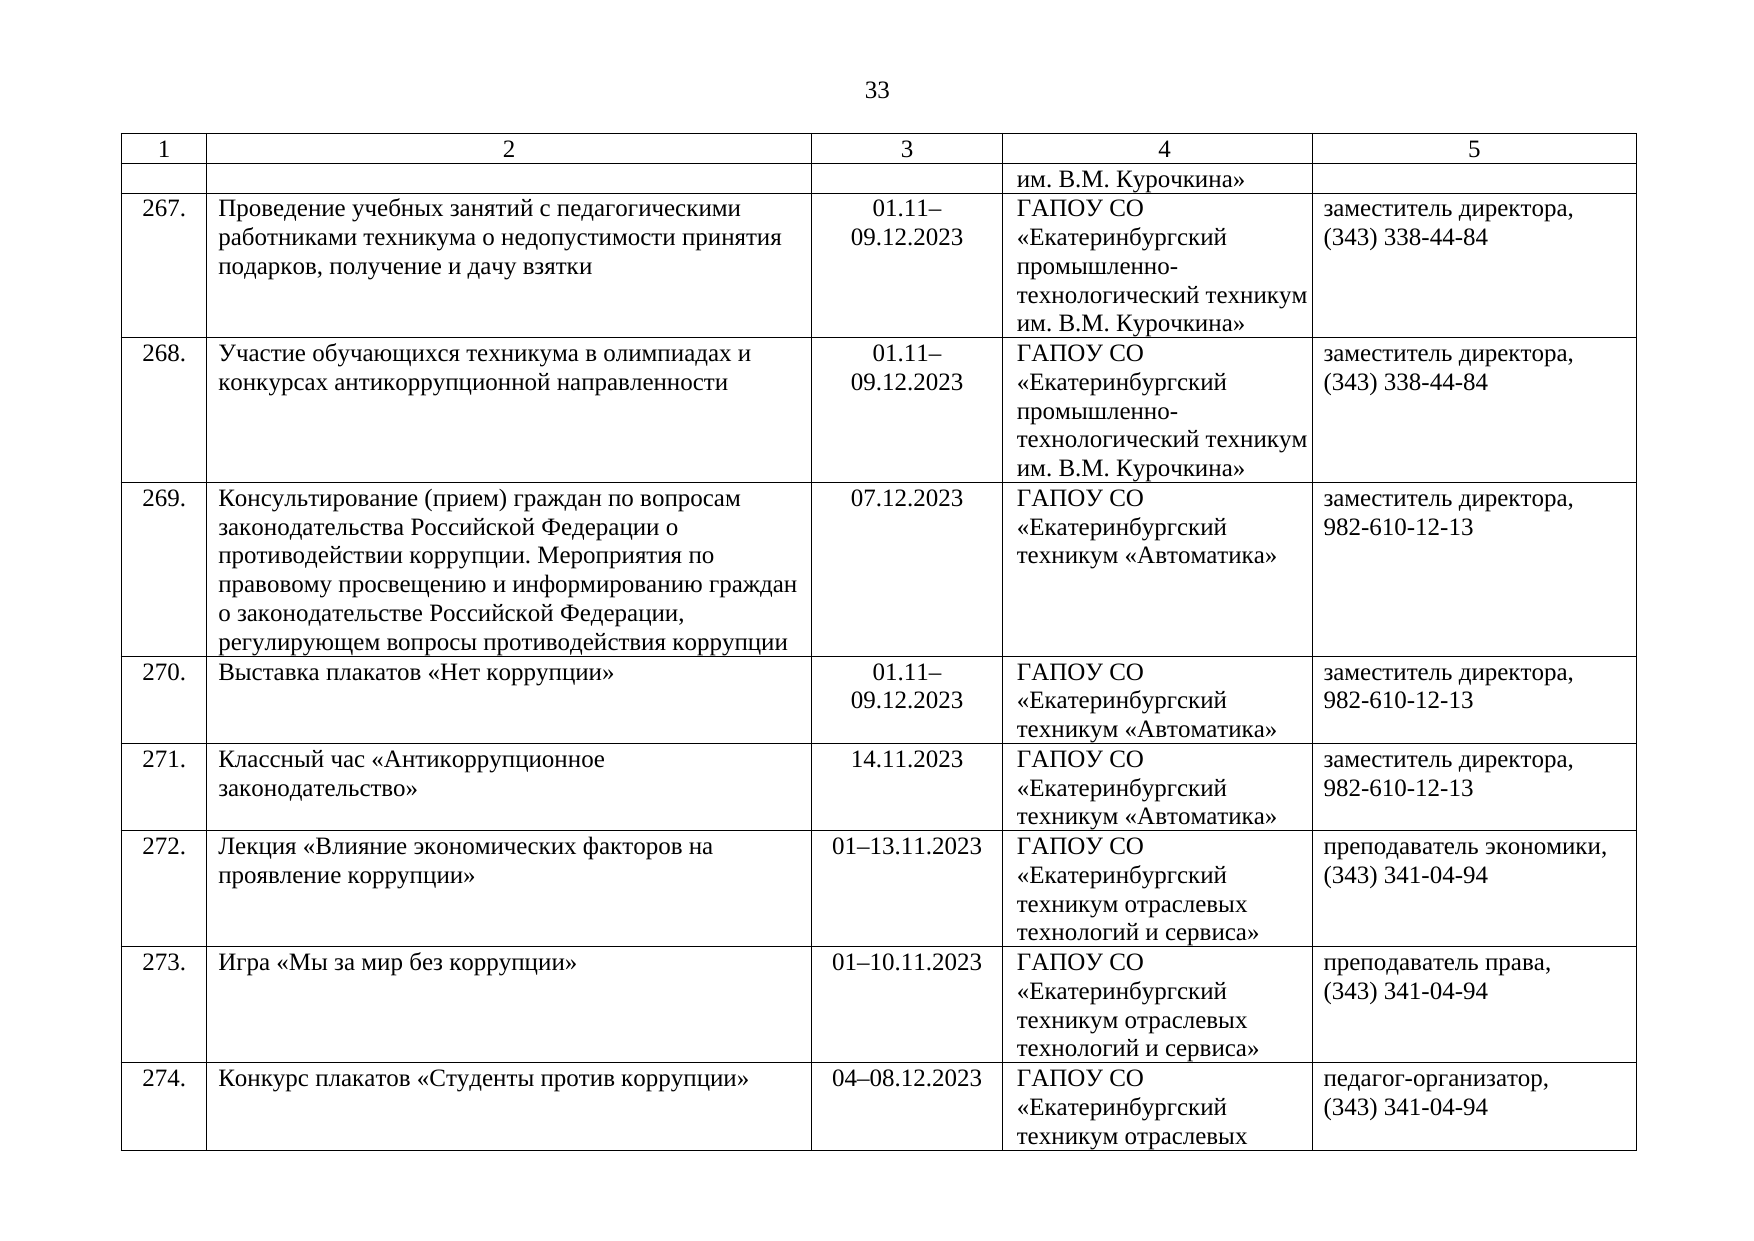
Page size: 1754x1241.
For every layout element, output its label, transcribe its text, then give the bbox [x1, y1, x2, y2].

table_cell [122, 483, 206, 656]
table_cell педагог-организатор, (343) 341-04-94 [1313, 1063, 1636, 1149]
table_header 3 [812, 134, 1002, 163]
table_cell Классный час «Антикоррупционное законодательство» [207, 744, 811, 830]
table_cell ГАПОУ СО «Екатеринбургский промышленно-технологический техникум им. В.М. Курочкина» [1003, 194, 1312, 337]
table_cell ГАПОУ СО «Екатеринбургский техникум отраслевых [1003, 1063, 1312, 1149]
table_header [117, 133, 121, 163]
table_cell заместитель директора, (343) 338-44-84 [1313, 194, 1636, 337]
table_cell 07.12.2023 [812, 483, 1002, 656]
table_cell заместитель директора, 982-610-12-13 [1313, 744, 1636, 830]
table_cell [117, 946, 121, 1062]
table_cell преподаватель права, (343) 341-04-94 [1313, 947, 1636, 1062]
table_cell заместитель директора, (343) 338-44-84 [1313, 338, 1636, 482]
table_cell Выставка плакатов «Нет коррупции» [207, 657, 811, 743]
table_cell ГАПОУ СО «Екатеринбургский техникум «Автоматика» [1003, 657, 1312, 743]
table_cell [122, 744, 206, 830]
table_cell [117, 830, 121, 946]
table_cell [117, 482, 121, 656]
table_cell [122, 338, 206, 482]
table_cell [122, 1063, 206, 1149]
table_header 2 [207, 134, 811, 163]
table_cell [1313, 164, 1636, 192]
table_cell [122, 947, 206, 1062]
table_cell [117, 743, 121, 830]
table_cell 01–13.11.2023 [812, 831, 1002, 946]
table_cell Участие обучающихся техникума в олимпиадах и конкурсах антикоррупционной направленности [207, 338, 811, 482]
table_cell [122, 194, 206, 337]
table_cell 01.11–09.12.2023 [812, 194, 1002, 337]
table_cell Игра «Мы за мир без коррупции» [207, 947, 811, 1062]
table_cell Конкурс плакатов «Студенты против коррупции» [207, 1063, 811, 1149]
table_cell 01.11–09.12.2023 [812, 657, 1002, 743]
table_cell Лекция «Влияние экономических факторов на проявление коррупции» [207, 831, 811, 946]
table_cell 01–10.11.2023 [812, 947, 1002, 1062]
table_cell ГАПОУ СО «Екатеринбургский техникум «Автоматика» [1003, 483, 1312, 656]
table_cell ГАПОУ СО «Екатеринбургский техникум «Автоматика» [1003, 744, 1312, 830]
table_cell [122, 831, 206, 946]
table_header 4 [1003, 134, 1312, 163]
table_cell 04–08.12.2023 [812, 1063, 1002, 1149]
table_cell ГАПОУ СО «Екатеринбургский промышленно-технологический техникум им. В.М. Курочкина» [1003, 338, 1312, 482]
table_header 5 [1313, 134, 1636, 163]
table_cell [122, 164, 206, 192]
table_cell 01.11–09.12.2023 [812, 338, 1002, 482]
table_cell заместитель директора, 982-610-12-13 [1313, 657, 1636, 743]
table_cell преподаватель экономики, (343) 341-04-94 [1313, 831, 1636, 946]
table_cell [117, 656, 121, 743]
table_cell 14.11.2023 [812, 744, 1002, 830]
table_cell [117, 193, 121, 337]
table_header 1 [122, 134, 206, 163]
table_cell ГАПОУ СО «Екатеринбургский техникум отраслевых технологий и сервиса» [1003, 831, 1312, 946]
table_cell [117, 1062, 121, 1149]
table_cell Консультирование (прием) граждан по вопросам законодательства Российской Федерации о противодействии коррупции. Мероприятия по правовому просвещению и информированию граждан о законодательстве Российской Федерации, регулирующем вопросы противодействия коррупции [207, 483, 811, 656]
table_cell [812, 164, 1002, 192]
table_cell [122, 657, 206, 743]
table_cell [117, 337, 121, 482]
table_cell ГАПОУ СО «Екатеринбургский техникум отраслевых технологий и сервиса» [1003, 947, 1312, 1062]
table_cell им. В.М. Курочкина» [1003, 164, 1312, 192]
table_cell [117, 163, 121, 192]
table_cell Проведение учебных занятий с педагогическими работниками техникума о недопустимости принятия подарков, получение и дачу взятки [207, 194, 811, 337]
table_cell [207, 164, 811, 192]
table_cell заместитель директора, 982-610-12-13 [1313, 483, 1636, 656]
